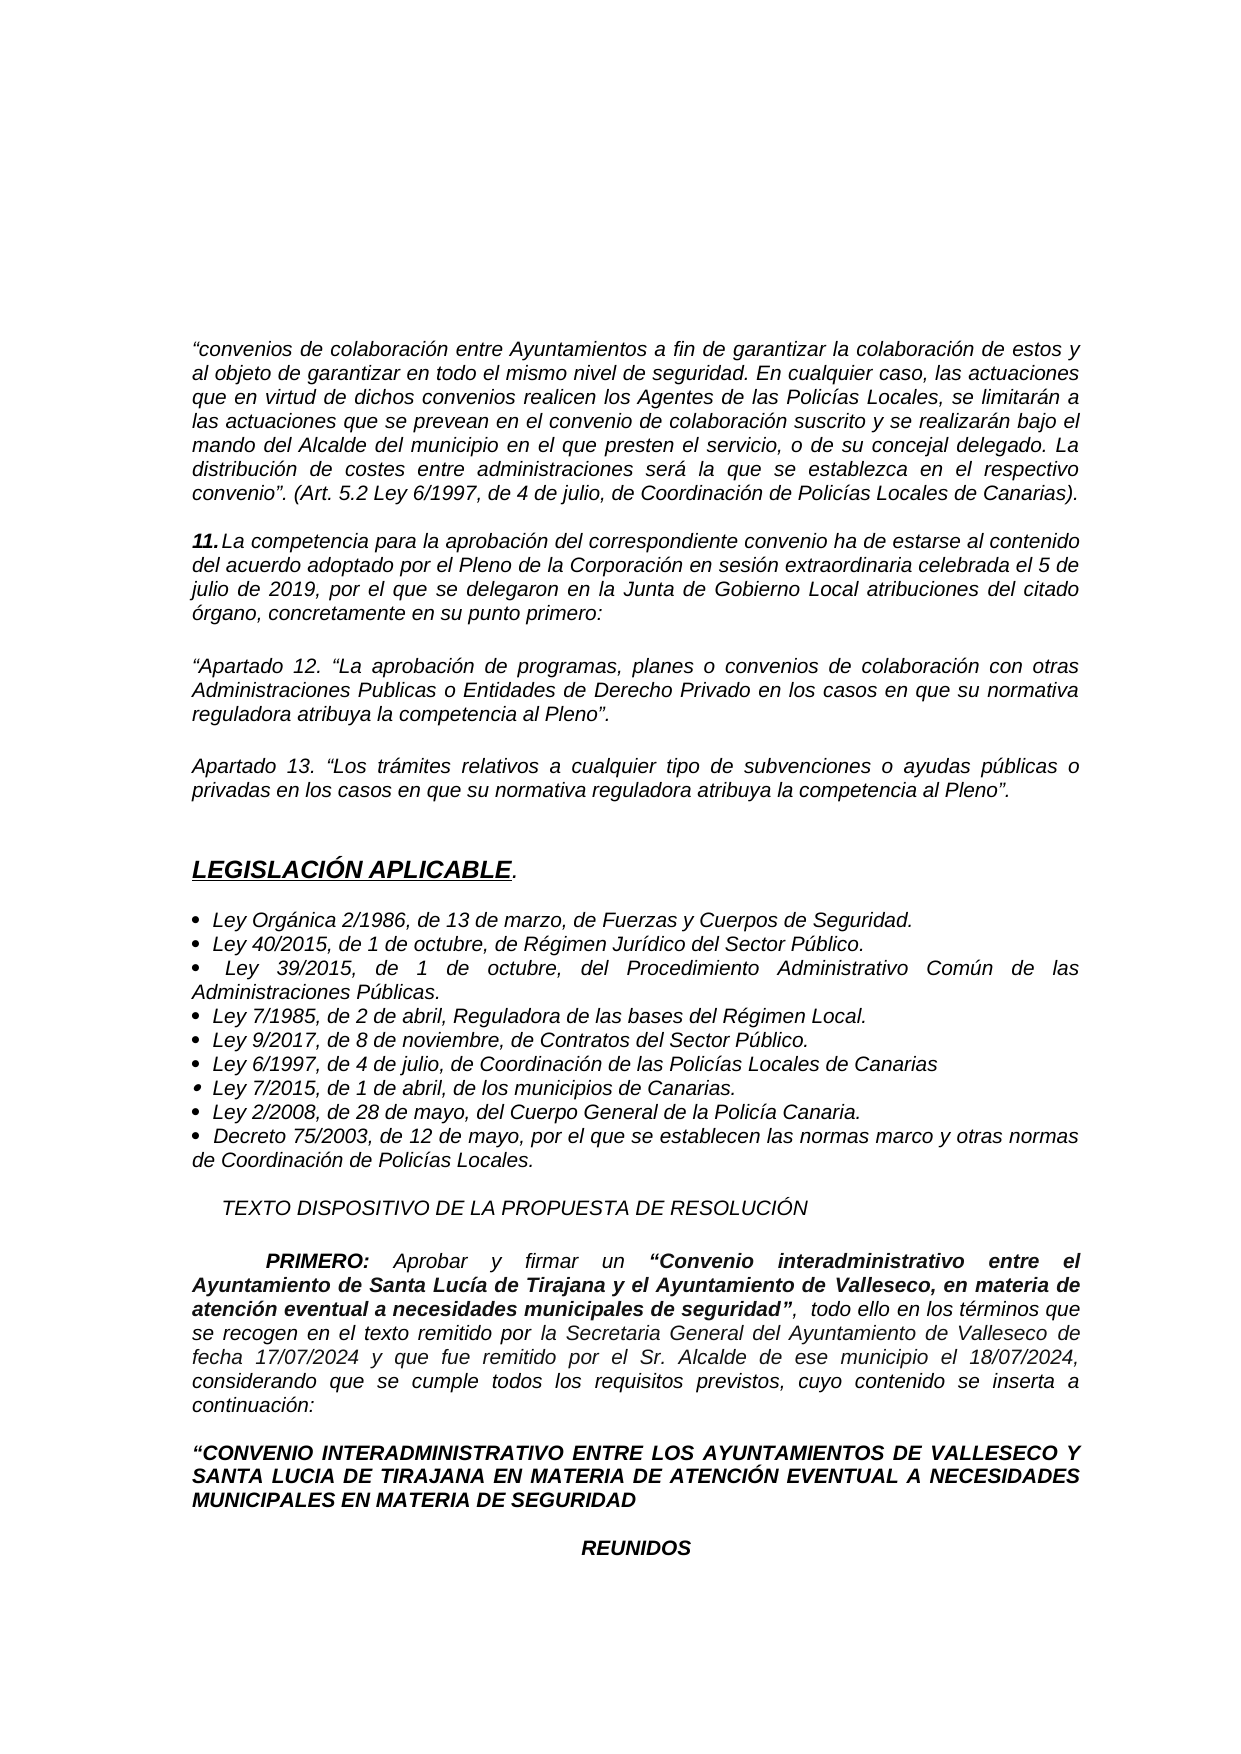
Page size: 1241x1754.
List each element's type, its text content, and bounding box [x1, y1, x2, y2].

list Ley 7/1985, de 2 de abril, Reguladora de las bases del Régimen Local. [192, 1004, 1081, 1028]
list La competencia para la aprobación del correspondiente convenio ha de estarse al contenido del acuerdo adoptado por el Pleno de la Corporación en sesión extraordinaria celebrada el 5 de julio de 2019, por el que se delegaron en la Junta de Gobierno Local atribuciones del citado órgano, concretamente en su punto primero: [192, 529, 1081, 625]
list Ley 2/2008, de 28 de mayo, del Cuerpo General de la Policía Canaria. [192, 1100, 1081, 1124]
list Ley 6/1997, de 4 de julio, de Coordinación de las Policías Locales de Canarias [192, 1052, 1081, 1076]
list Ley 39/2015, de 1 de octubre, del Procedimiento Administrativo Común de las Administraciones Públicas. [192, 956, 1081, 1004]
text “CONVENIO INTERADMINISTRATIVO ENTRE LOS AYUNTAMIENTOS DE VALLESECO Y SANTA LUCIA DE TIRAJANA EN MATERIA DE ATENCIÓN EVENTUAL A NECESIDADES MUNICIPALES EN MATERIA DE SEGURIDAD [192, 1440, 1081, 1512]
list Ley Orgánica 2/1986, de 13 de marzo, de Fuerzas y Cuerpos de Seguridad. [192, 907, 1081, 932]
list Decreto 75/2003, de 12 de mayo, por el que se establecen las normas marco y otras normas de Coordinación de Policías Locales. [192, 1124, 1081, 1172]
list Ley 9/2017, de 8 de noviembre, de Contratos del Sector Público. [192, 1028, 1081, 1052]
text REUNIDOS [192, 1536, 1081, 1560]
list Ley 7/2015, de 1 de abril, de los municipios de Canarias. [192, 1076, 1081, 1100]
text “Apartado 12. “La aprobación de programas, planes o convenios de colaboración con otras Administraciones Publicas o Entidades de Derecho Privado en los casos en que su normativa reguladora atribuya la competencia al Pleno”. [192, 653, 1081, 725]
list “convenios de colaboración entre Ayuntamientos a fin de garantizar la colaboración de estos y al objeto de garantizar en todo el mismo nivel de seguridad. En cualquier caso, las actuaciones que en virtud de dichos convenios realicen los Agentes de las Policías Locales, se limitarán a las actuaciones que se prevean en el convenio de colaboración suscrito y se realizarán bajo el mando del Alcalde del municipio en el que presten el servicio, o de su concejal delegado. La distribución de costes entre administraciones será la que se establezca en el respectivo convenio”. (Art. 5.2 Ley 6/1997, de 4 de julio, de Coordinación de Policías Locales de Canarias). [192, 337, 1081, 505]
text PRIMERO: Aprobar y firmar un “Convenio interadministrativo entre el Ayuntamiento de Santa Lucía de Tirajana y el Ayuntamiento de Valleseco, en materia de atención eventual a necesidades municipales de seguridad”, todo ello en los términos que se recogen en el texto remitido por la Secretaria General del Ayuntamiento de Valleseco de fecha 17/07/2024 y que fue remitido por el Sr. Alcalde de ese municipio el 18/07/2024, considerando que se cumple todos los requisitos previstos, cuyo contenido se inserta a continuación: [192, 1249, 1081, 1416]
list Ley 40/2015, de 1 de octubre, de Régimen Jurídico del Sector Público. [192, 932, 1081, 956]
text LEGISLACIÓN APLICABLE. [177, 855, 1081, 883]
text TEXTO DISPOSITIVO DE LA PROPUESTA DE RESOLUCIÓN [177, 1196, 1081, 1220]
text Apartado 13. “Los trámites relativos a cualquier tipo de subvenciones o ayudas públicas o privadas en los casos en que su normativa reguladora atribuya la competencia al Pleno”. [192, 754, 1081, 802]
